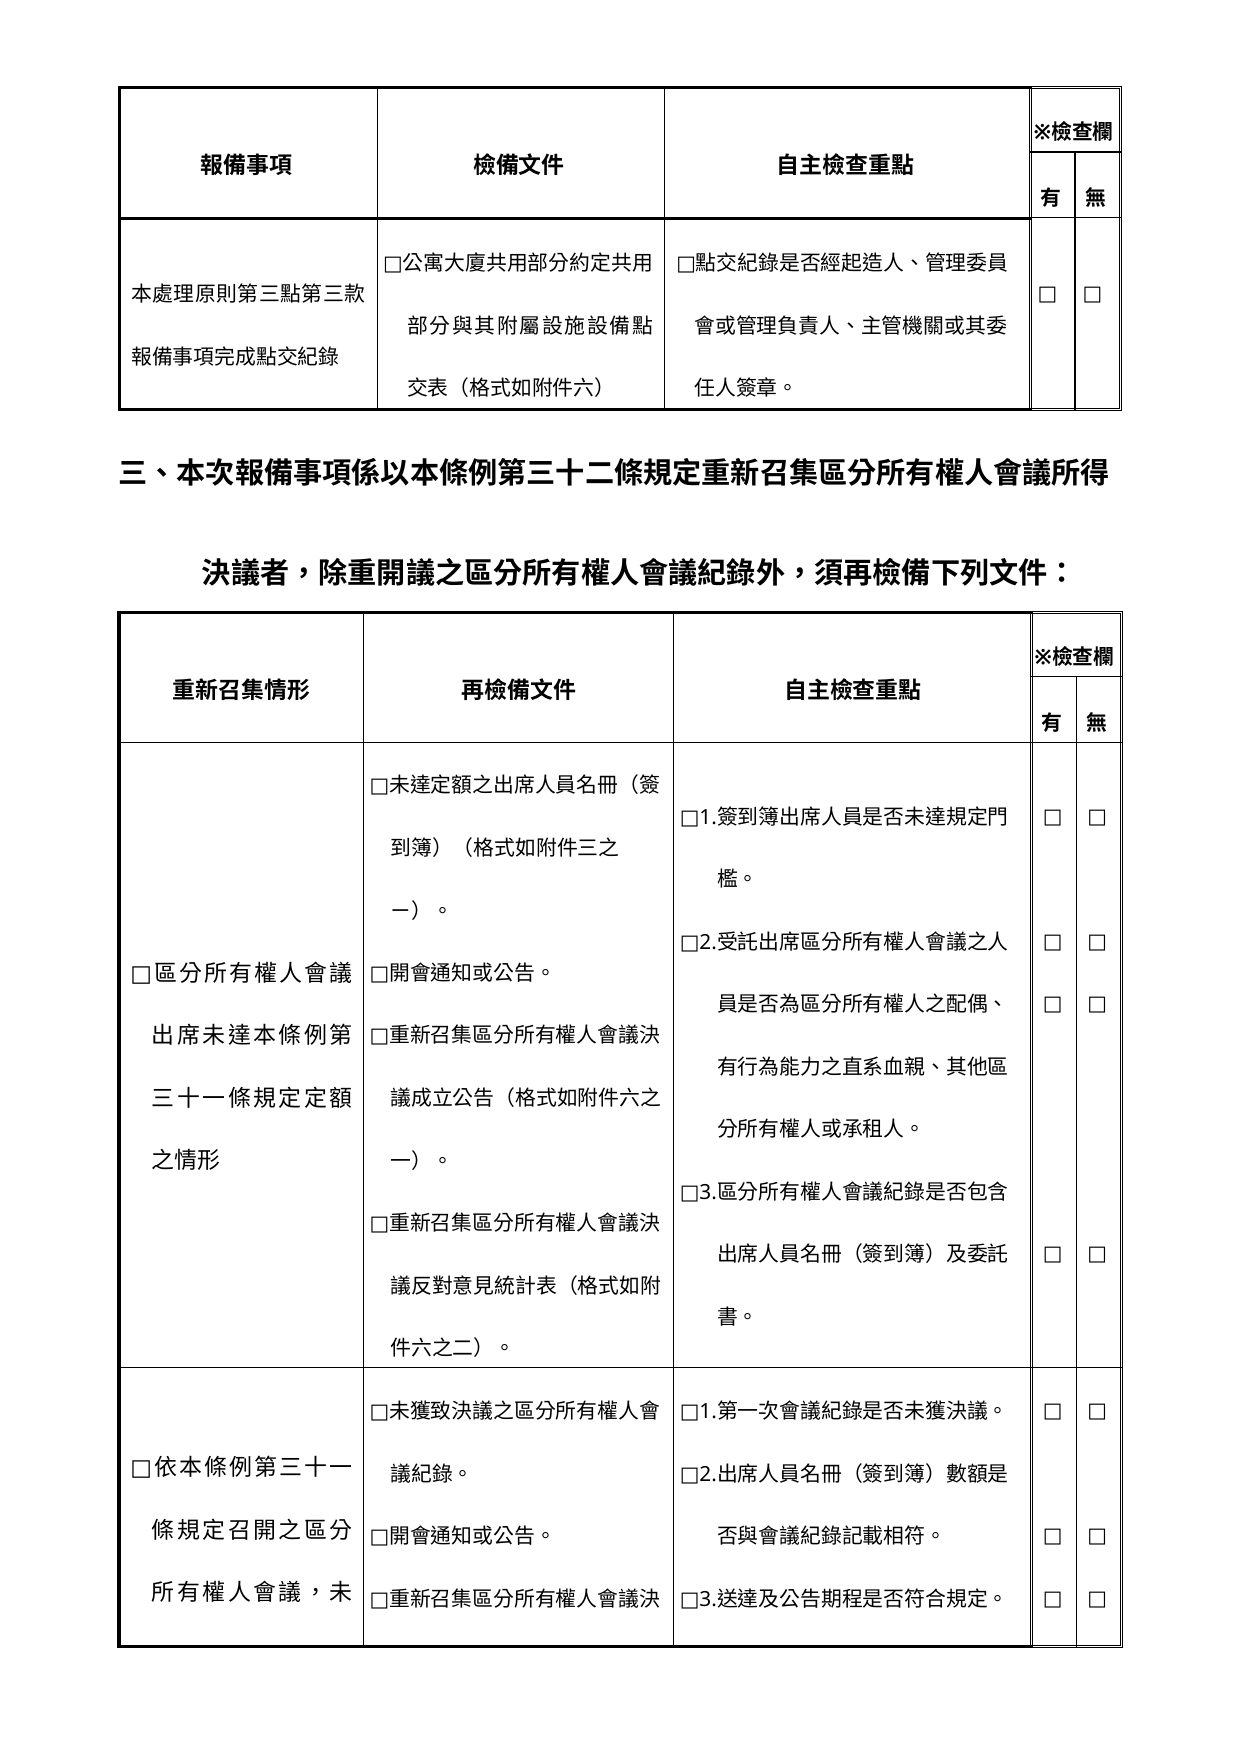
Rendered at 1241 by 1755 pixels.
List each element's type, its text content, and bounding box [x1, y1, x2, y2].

table_cell 有 [1033, 677, 1076, 742]
table_cell □1.第一次會議紀錄是否未獲決議。 □2.出席人員名冊（簽到簿）數額是否與會議紀錄記載相符。 □3.送達及公告期程是否符合規定。 [674, 1368, 1030, 1645]
table_cell □點交紀錄是否經起造人、管理委員會或管理負責人、主管機關或其委任人簽章。 [665, 220, 1029, 407]
table_header ※檢查欄 [1032, 89, 1119, 151]
table_cell 無 [1077, 677, 1120, 742]
table_cell □公寓大廈共用部分約定共用部分與其附屬設施設備點交表（格式如附件六） [378, 220, 664, 407]
table_cell □ □ □ [1077, 1368, 1120, 1645]
text 三、本次報備事項係以本條例第三十二條規定重新召集區分所有權人會議所得 [118, 429, 1175, 492]
table_cell 本處理原則第三點第三款報備事項完成點交紀錄 [121, 220, 377, 407]
table_cell □未獲致決議之區分所有權人會議紀錄。 □開會通知或公告。 □重新召集區分所有權人會議決 [364, 1368, 673, 1645]
table_cell □ □ □ [1033, 1368, 1076, 1645]
table_cell □ □ □ □ [1077, 743, 1120, 1367]
text 決議者，除重開議之區分所有權人會議紀錄外，須再檢備下列文件： [143, 529, 1175, 592]
table_cell □未達定額之出席人員名冊（簽到簿）（格式如附件三之ㄧ）。 □開會通知或公告。 □重新召集區分所有權人會議決議成立公告（格式如附件六之一）。 □重新召集區分所有權人會議決議反對意見統計表（格式如附件六之二）。 [364, 743, 673, 1367]
table_cell □ □ □ □ [1033, 743, 1076, 1367]
table_header 檢備文件 [378, 89, 664, 217]
table_cell 有 [1032, 153, 1074, 217]
table_header 再檢備文件 [364, 614, 673, 742]
table_cell □依本條例第三十一條規定召開之區分所有權人會議，未 [121, 1368, 363, 1645]
table_cell 無 [1076, 153, 1119, 217]
table_header ※檢查欄 [1033, 614, 1120, 676]
table_header 自主檢查重點 [674, 614, 1030, 742]
table_header 重新召集情形 [121, 614, 363, 742]
table_cell □ [1076, 218, 1119, 407]
table_cell □ [1032, 218, 1074, 407]
table_header 自主檢查重點 [665, 89, 1029, 217]
table_cell □1.簽到簿出席人員是否未達規定門 檻。 □2.受託出席區分所有權人會議之人員是否為區分所有權人之配偶、有行為能力之直系血親、其他區分所有權人或承租人。 □3.區分所有權人會議紀錄是否包含 出席人員名冊（簽到簿）及委託 書。 [674, 743, 1030, 1367]
table_cell □區分所有權人會議出席未達本條例第三十一條規定定額之情形 [121, 743, 363, 1367]
table_header 報備事項 [121, 89, 377, 217]
